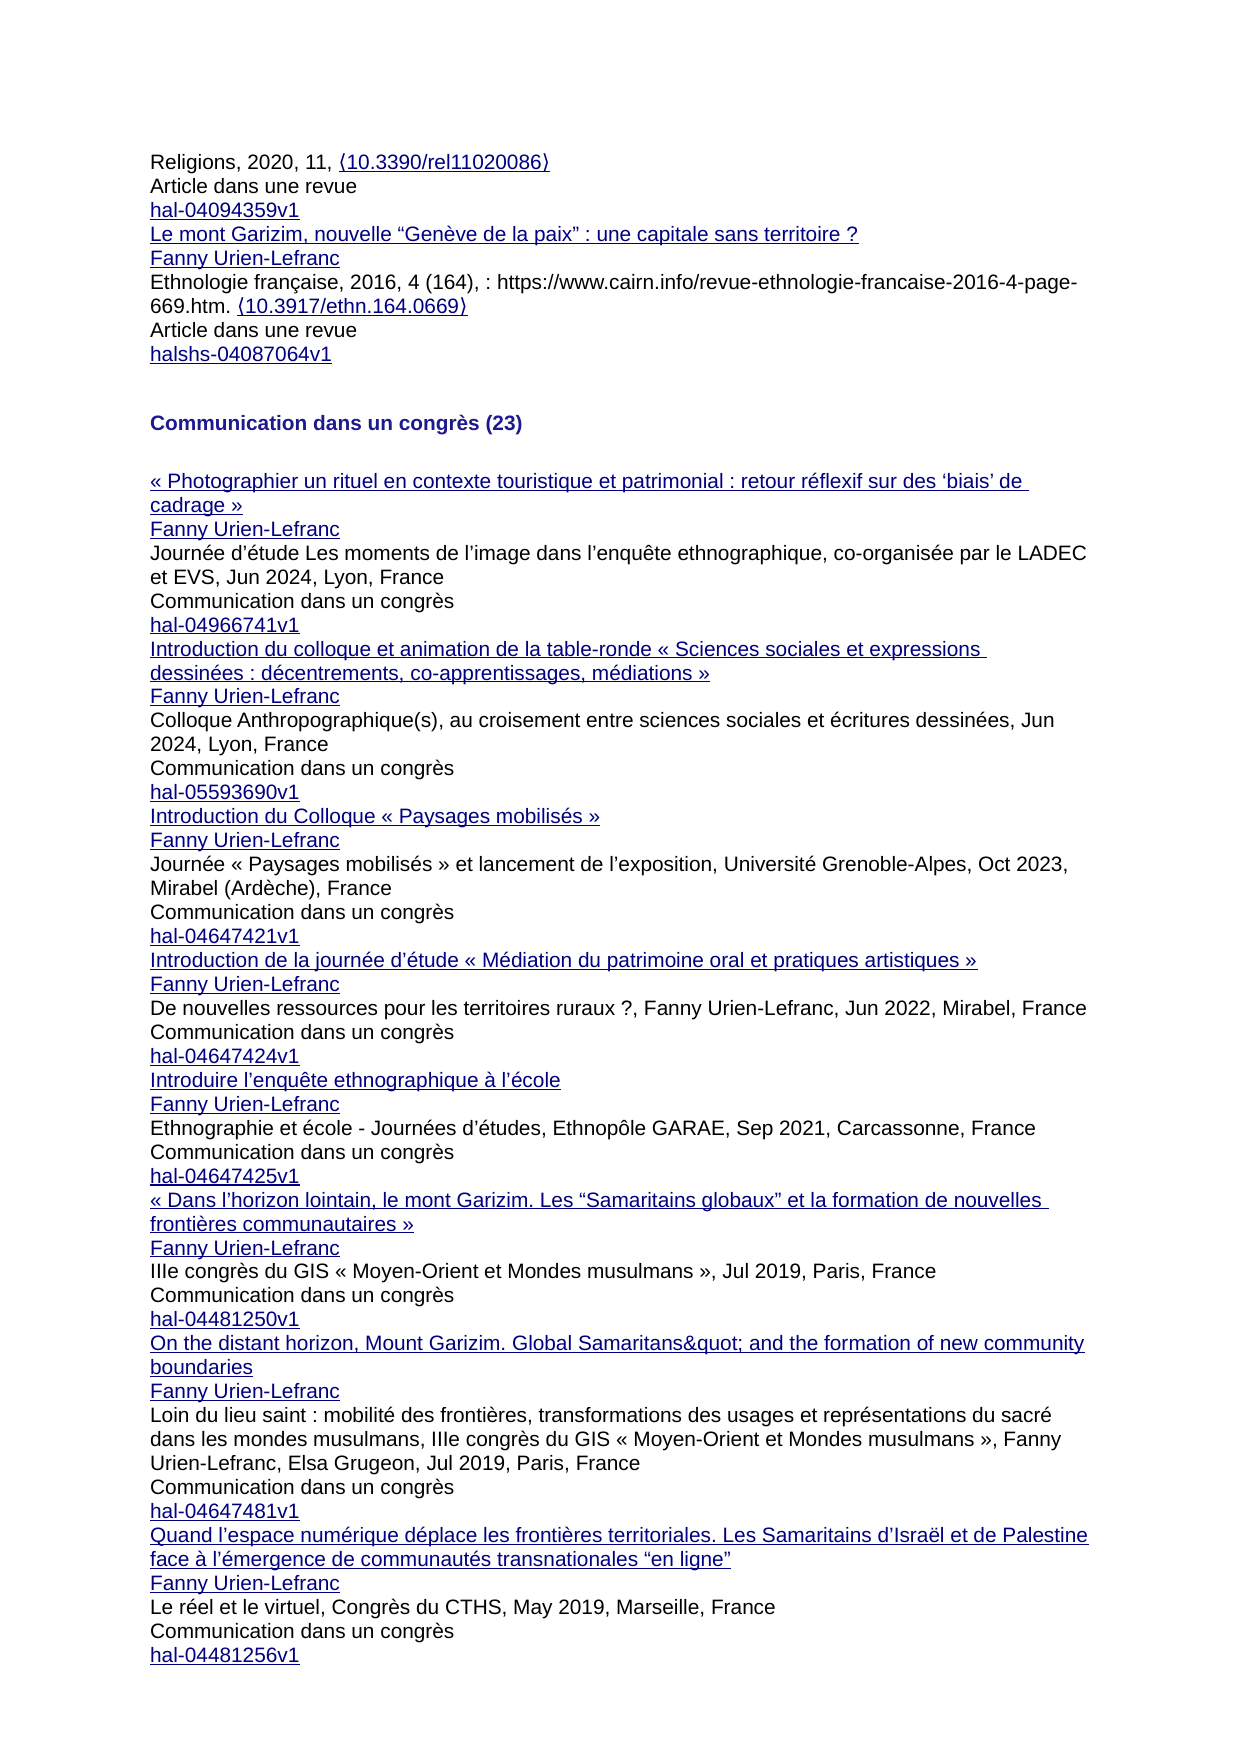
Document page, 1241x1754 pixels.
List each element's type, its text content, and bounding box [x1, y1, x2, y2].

table_cell Introduction de la journée d’étude « Médiation du patrimoine oral et pratiques artistiques » Fanny Urien-Lefranc De nouvelles ressources pour les territoires ruraux ?, Fanny Urien-Lefranc, Jun 2022, Mirabel, France Communication dans un congrès hal-04647424v1 [150, 948, 1090, 1068]
table_cell Introduire l’enquête ethnographique à l’école Fanny Urien-Lefranc Ethnographie et école - Journées d’études, Ethnopôle GARAE, Sep 2021, Carcassonne, France Communication dans un congrès hal-04647425v1 [150, 1068, 1090, 1187]
table_cell Introduction du colloque et animation de la table-ronde « Sciences sociales et expressions dessinées : décentrements, co-apprentissages, médiations » Fanny Urien-Lefranc Colloque Anthropographique(s), au croisement entre sciences sociales et écritures dessinées, Jun 2024, Lyon, France Communication dans un congrès hal-05593690v1 [150, 636, 1090, 804]
table_cell On the distant horizon, Mount Garizim. Global Samaritans&quot; and the formation of new community boundaries Fanny Urien-Lefranc Loin du lieu saint : mobilité des frontières, transformations des usages et représentations du sacré dans les mondes musulmans, IIIe congrès du GIS « Moyen-Orient et Mondes musulmans », Fanny Urien-Lefranc, Elsa Grugeon, Jul 2019, Paris, France Communication dans un congrès hal-04647481v1 [150, 1331, 1090, 1523]
table_cell Religions, 2020, 11, ⟨10.3390/rel11020086⟩ Article dans une revue hal-04094359v1 [150, 150, 1090, 222]
table_header « Photographier un rituel en contexte touristique et patrimonial : retour réflexif sur des ‘biais’ de cadrage » Fanny Urien-Lefranc Journée d’étude Les moments de l’image dans l’enquête ethnographique, co-organisée par le LADEC et EVS, Jun 2024, Lyon, France Communication dans un congrès hal-04966741v1 [150, 469, 1090, 636]
table_cell Le mont Garizim, nouvelle “Genève de la paix” : une capitale sans territoire ? Fanny Urien-Lefranc Ethnologie française, 2016, 4 (164), : https://www.cairn.info/revue-ethnologie-francaise-2016-4-page-669.htm. ⟨10.3917/ethn.164.0669⟩ Article dans une revue halshs-04087064v1 [150, 222, 1090, 366]
subtitle Communication dans un congrès (23) [150, 410, 1090, 434]
table_cell Introduction du Colloque « Paysages mobilisés » Fanny Urien-Lefranc Journée « Paysages mobilisés » et lancement de l’exposition, Université Grenoble-Alpes, Oct 2023, Mirabel (Ardèche), France Communication dans un congrès hal-04647421v1 [150, 804, 1090, 948]
table_cell « Dans l’horizon lointain, le mont Garizim. Les “Samaritains globaux” et la formation de nouvelles frontières communautaires » Fanny Urien-Lefranc IIIe congrès du GIS « Moyen-Orient et Mondes musulmans », Jul 2019, Paris, France Communication dans un congrès hal-04481250v1 [150, 1188, 1090, 1331]
table_cell Quand l’espace numérique déplace les frontières territoriales. Les Samaritains d’Israël et de Palestine face à l’émergence de communautés transnationales “en ligne” Fanny Urien-Lefranc Le réel et le virtuel, Congrès du CTHS, May 2019, Marseille, France Communication dans un congrès hal-04481256v1 [150, 1523, 1090, 1667]
